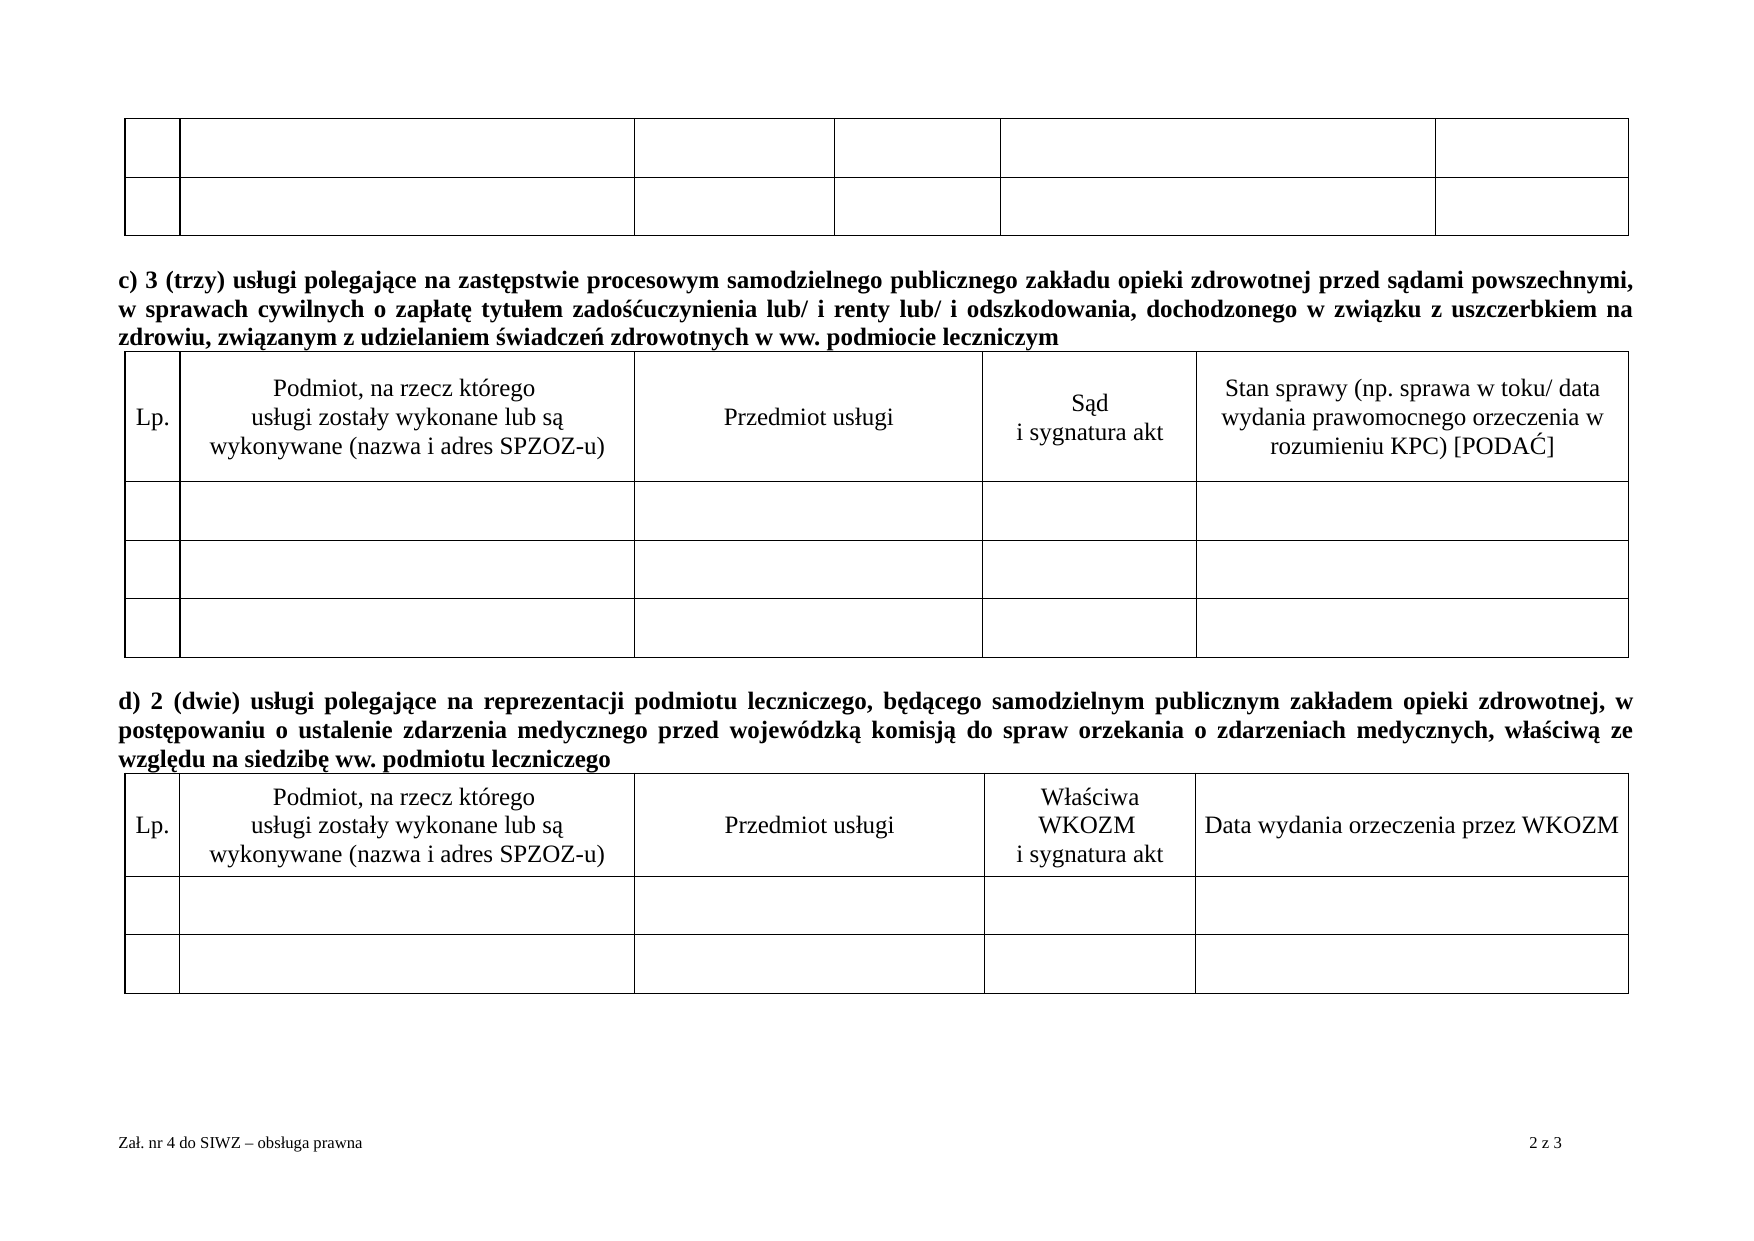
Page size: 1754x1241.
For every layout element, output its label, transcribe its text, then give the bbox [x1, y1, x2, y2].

table_cell [635, 599, 982, 657]
table_cell [181, 541, 634, 598]
table_cell [1001, 119, 1435, 177]
table_cell [181, 482, 634, 539]
table_cell [835, 178, 1000, 235]
table_cell [635, 877, 984, 934]
table_cell [983, 541, 1196, 598]
table_header Przedmiot usługi [635, 352, 982, 481]
table_header Przedmiot usługi [635, 774, 984, 876]
table_cell [126, 119, 179, 177]
table_cell [1196, 877, 1628, 934]
table_cell [181, 119, 634, 177]
table_header Podmiot, na rzecz którego usługi zostały wykonane lub są wykonywane (nazwa i adres SPZOZ-u) [180, 774, 634, 876]
table_cell [635, 119, 834, 177]
table_header Właściwa WKOZM i sygnatura akt [985, 774, 1195, 876]
table_cell [180, 877, 634, 934]
table_cell [181, 178, 634, 235]
table_header Stan sprawy (np. sprawa w toku/ data wydania prawomocnego orzeczenia w rozumieniu KPC) [PODAĆ] [1197, 352, 1628, 481]
table_cell [983, 482, 1196, 539]
table_cell [126, 877, 179, 934]
table_cell [1197, 541, 1628, 598]
table_cell [126, 178, 179, 235]
table_cell [126, 482, 179, 539]
table_cell [126, 541, 179, 598]
table_header Lp. [126, 352, 179, 481]
table_cell [985, 935, 1195, 993]
table_cell [985, 877, 1195, 934]
table_cell [835, 119, 1000, 177]
text d) 2 (dwie) usługi polegające na reprezentacji podmiotu leczniczego, będącego samodzielnym publicznym zakładem opieki zdrowotnej, w postępowaniu o ustalenie zdarzenia medycznego przed wojewódzką komisją do spraw orzekania o zdarzeniach medycznych, właściwą ze względu na siedzibę ww. podmiotu leczniczego [118, 686, 1636, 773]
table_cell [1197, 482, 1628, 539]
table_cell [1436, 119, 1628, 177]
table_cell [983, 599, 1196, 657]
table_cell [126, 599, 179, 657]
table_cell [1436, 178, 1628, 235]
table_cell [1196, 935, 1628, 993]
table_cell [1001, 178, 1435, 235]
table_cell [126, 935, 179, 993]
table_header Sąd i sygnatura akt [983, 352, 1196, 481]
table_header Podmiot, na rzecz którego usługi zostały wykonane lub są wykonywane (nazwa i adres SPZOZ-u) [181, 352, 634, 481]
table_header Data wydania orzeczenia przez WKOZM [1196, 774, 1628, 876]
text c) 3 (trzy) usługi polegające na zastępstwie procesowym samodzielnego publicznego zakładu opieki zdrowotnej przed sądami powszechnymi, w sprawach cywilnych o zapłatę tytułem zadośćuczynienia lub/ i renty lub/ i odszkodowania, dochodzonego w związku z uszczerbkiem na zdrowiu, związanym z udzielaniem świadczeń zdrowotnych w ww. podmiocie leczniczym [118, 265, 1636, 351]
table_cell [635, 178, 834, 235]
table_cell [180, 935, 634, 993]
table_cell [635, 935, 984, 993]
table_cell [635, 541, 982, 598]
table_cell [181, 599, 634, 657]
table_header Lp. [126, 774, 179, 876]
table_cell [1197, 599, 1628, 657]
table_cell [635, 482, 982, 539]
